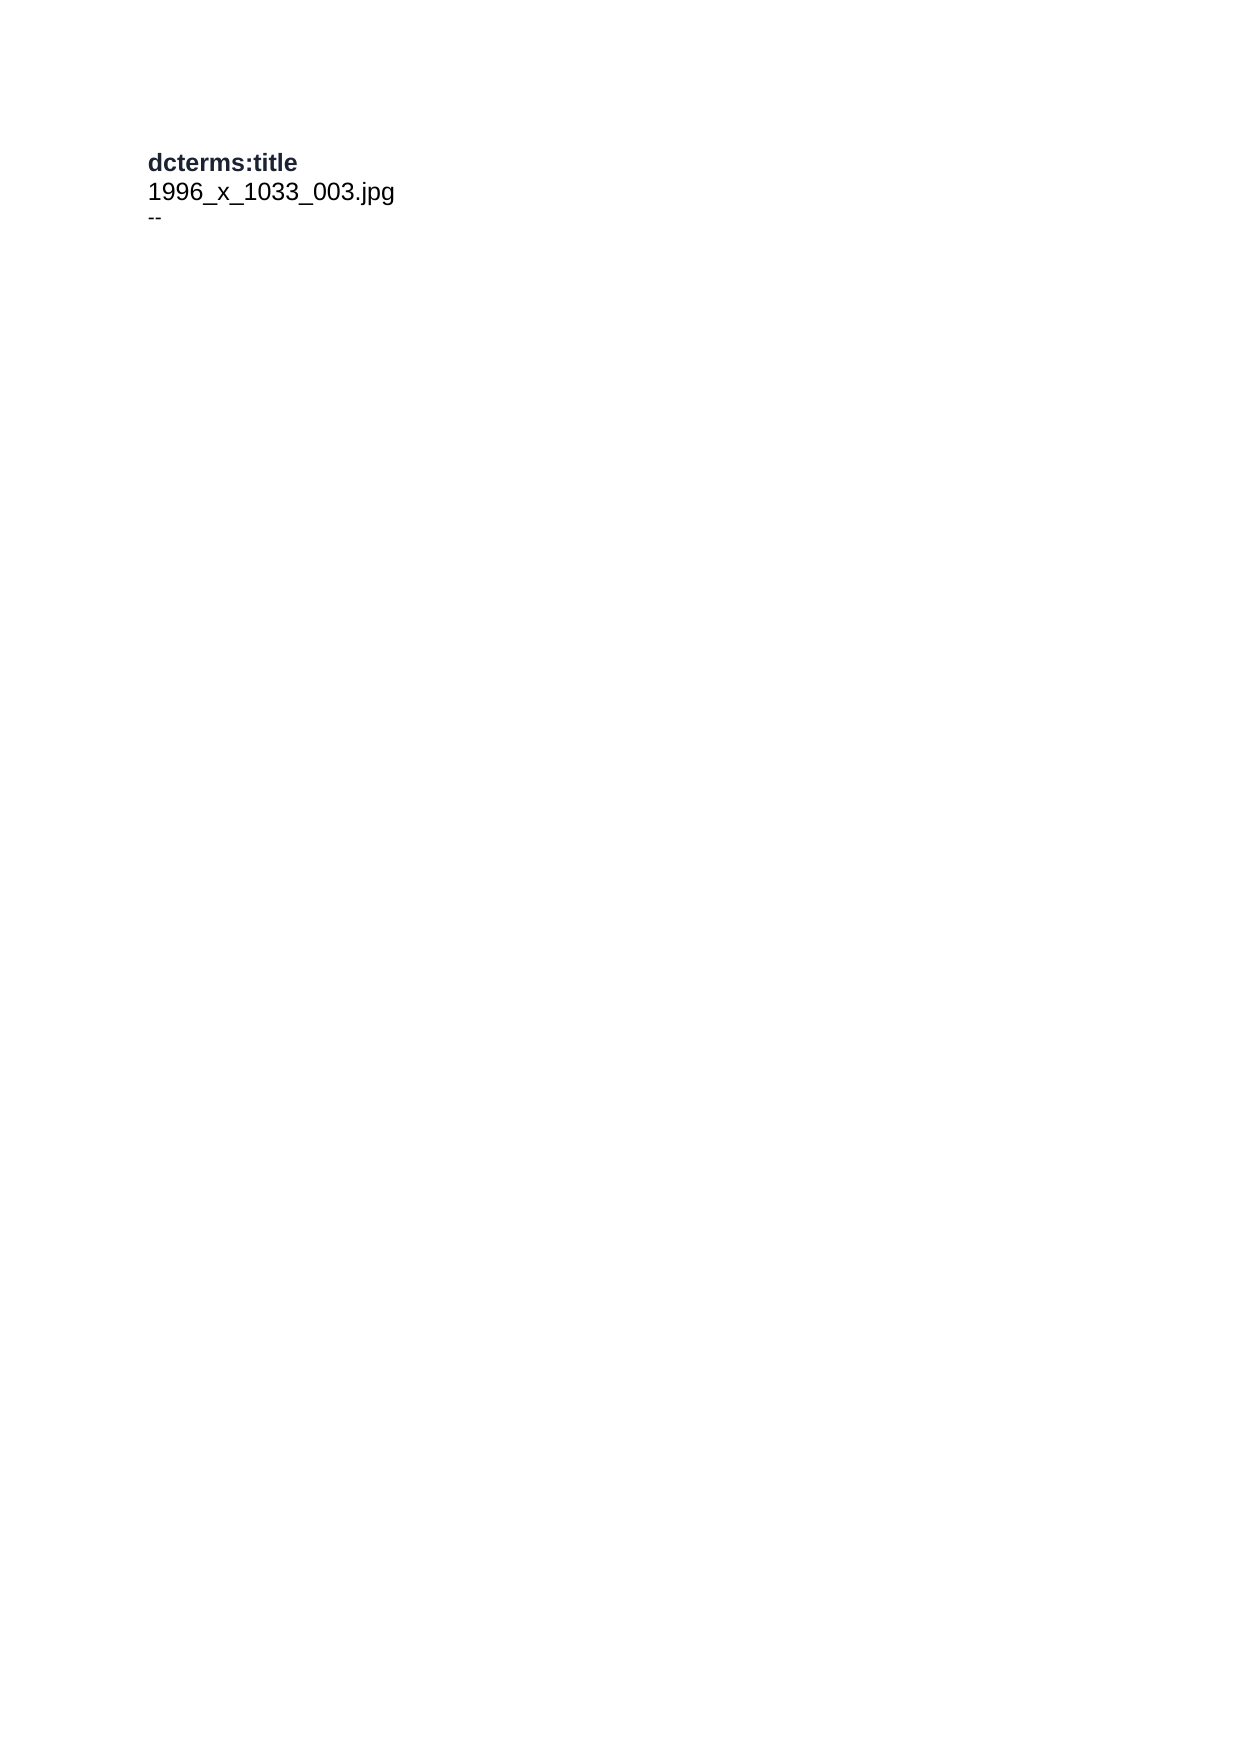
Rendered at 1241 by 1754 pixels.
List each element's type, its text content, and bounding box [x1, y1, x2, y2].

text -- [148, 205, 1092, 229]
text 1996_x_1033_003.jpg [148, 176, 1092, 205]
text dcterms:title [148, 148, 1092, 176]
